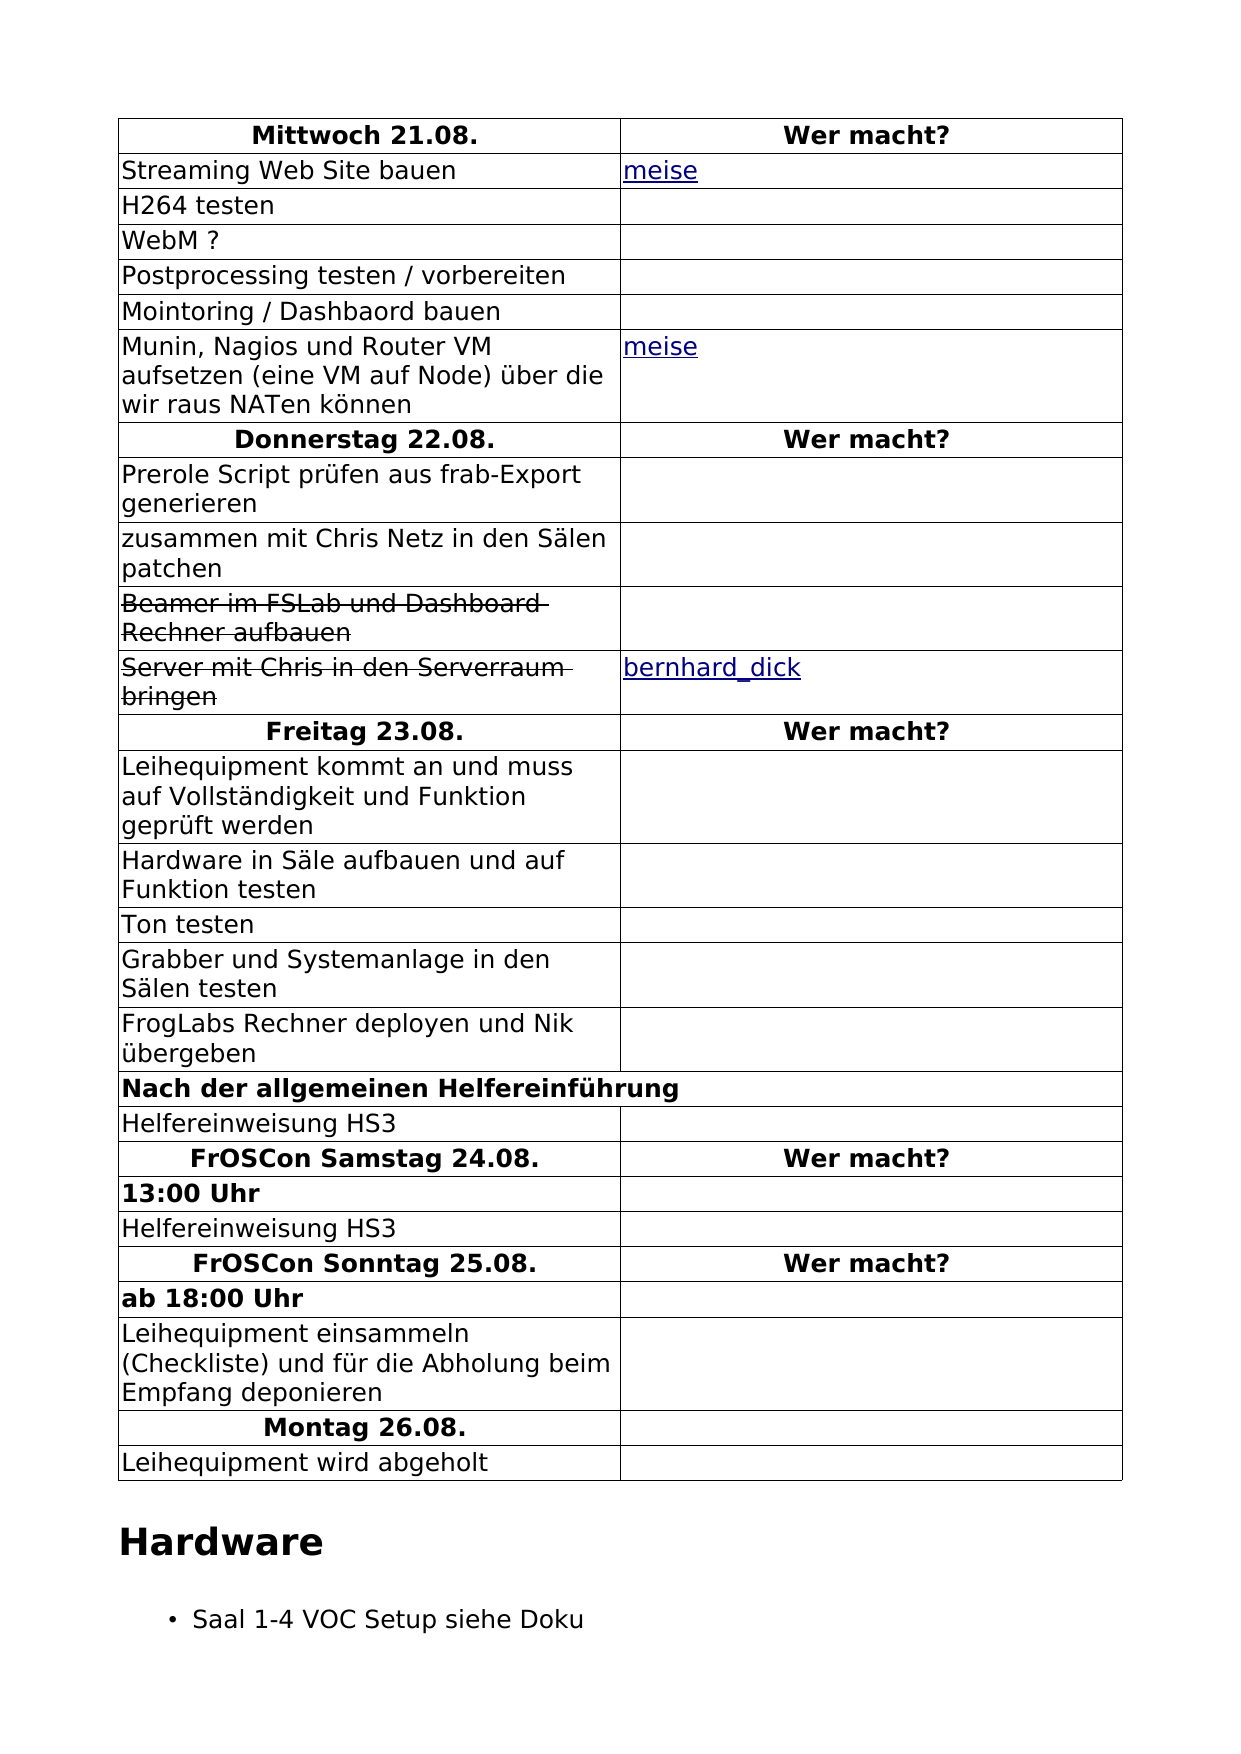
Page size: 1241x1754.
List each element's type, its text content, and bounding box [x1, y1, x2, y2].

table_cell Helfereinweisung HS3 [119, 1212, 620, 1246]
table_cell [621, 225, 1122, 258]
table_cell WebM ? [119, 225, 620, 258]
table_cell FrOSCon Sonntag 25.08. [119, 1247, 620, 1281]
table_cell [621, 1008, 1122, 1071]
table_cell Mittwoch 21.08. [119, 119, 620, 153]
table_cell [621, 1318, 1122, 1410]
table_cell [621, 908, 1122, 942]
table_cell [621, 1212, 1122, 1246]
table_cell [621, 295, 1122, 329]
table_cell Munin, Nagios und Router VM aufsetzen (eine VM auf Node) über die wir raus NATen können [119, 330, 620, 422]
table_cell [621, 1177, 1122, 1211]
table_cell [621, 751, 1122, 843]
table_cell Wer macht? [621, 423, 1122, 457]
table_cell Wer macht? [621, 119, 1122, 153]
table_cell [621, 458, 1122, 522]
table_cell [621, 1107, 1122, 1141]
table_cell Grabber und Systemanlage in den Sälen testen [119, 943, 620, 1007]
table_cell [621, 1446, 1122, 1480]
list Saal 1-4 VOC Setup siehe Doku [177, 1606, 1122, 1635]
table_cell [621, 1411, 1122, 1445]
table_cell Streaming Web Site bauen [119, 154, 620, 188]
table_cell Wer macht? [621, 1142, 1122, 1176]
table_cell Nach der allgemeinen Helfereinführung [119, 1072, 1122, 1106]
table_cell meise [621, 154, 1122, 188]
table_cell Mointoring / Dashbaord bauen [119, 295, 620, 329]
table_cell zusammen mit Chris Netz in den Sälen patchen [119, 523, 620, 586]
table_cell Hardware in Säle aufbauen und auf Funktion testen [119, 844, 620, 907]
table_cell FrogLabs Rechner deployen und Nik übergeben [119, 1008, 620, 1071]
table_cell bernhard_dick [621, 651, 1122, 714]
table_cell [621, 844, 1122, 907]
table_cell FrOSCon Samstag 24.08. [119, 1142, 620, 1176]
table_cell Freitag 23.08. [119, 715, 620, 749]
table_cell [621, 523, 1122, 586]
table_cell ab 18:00 Uhr [119, 1282, 620, 1317]
table_cell Server mit Chris in den Serverraum bringen [119, 651, 620, 714]
table_cell Wer macht? [621, 1247, 1122, 1281]
table_cell Leihequipment wird abgeholt [119, 1446, 620, 1480]
table_cell [621, 1282, 1122, 1317]
table_cell Postprocessing testen / vorbereiten [119, 260, 620, 294]
table_cell 13:00 Uhr [119, 1177, 620, 1211]
table_cell Prerole Script prüfen aus frab-Export generieren [119, 458, 620, 522]
table_cell Leihequipment kommt an und muss auf Vollständigkeit und Funktion geprüft werden [119, 751, 620, 843]
table_cell Wer macht? [621, 715, 1122, 749]
table_cell Montag 26.08. [119, 1411, 620, 1445]
table_cell Helfereinweisung HS3 [119, 1107, 620, 1141]
table_cell Leihequipment einsammeln (Checkliste) und für die Abholung beim Empfang deponieren [119, 1318, 620, 1410]
table_cell Ton testen [119, 908, 620, 942]
table_cell [621, 943, 1122, 1007]
table_cell [621, 260, 1122, 294]
table_cell [621, 189, 1122, 223]
table_cell [621, 587, 1122, 650]
table_cell meise [621, 330, 1122, 422]
subtitle Hardware [118, 1520, 1122, 1564]
table_cell Donnerstag 22.08. [119, 423, 620, 457]
table_cell H264 testen [119, 189, 620, 223]
table_cell Beamer im FSLab und Dashboard Rechner aufbauen [119, 587, 620, 650]
